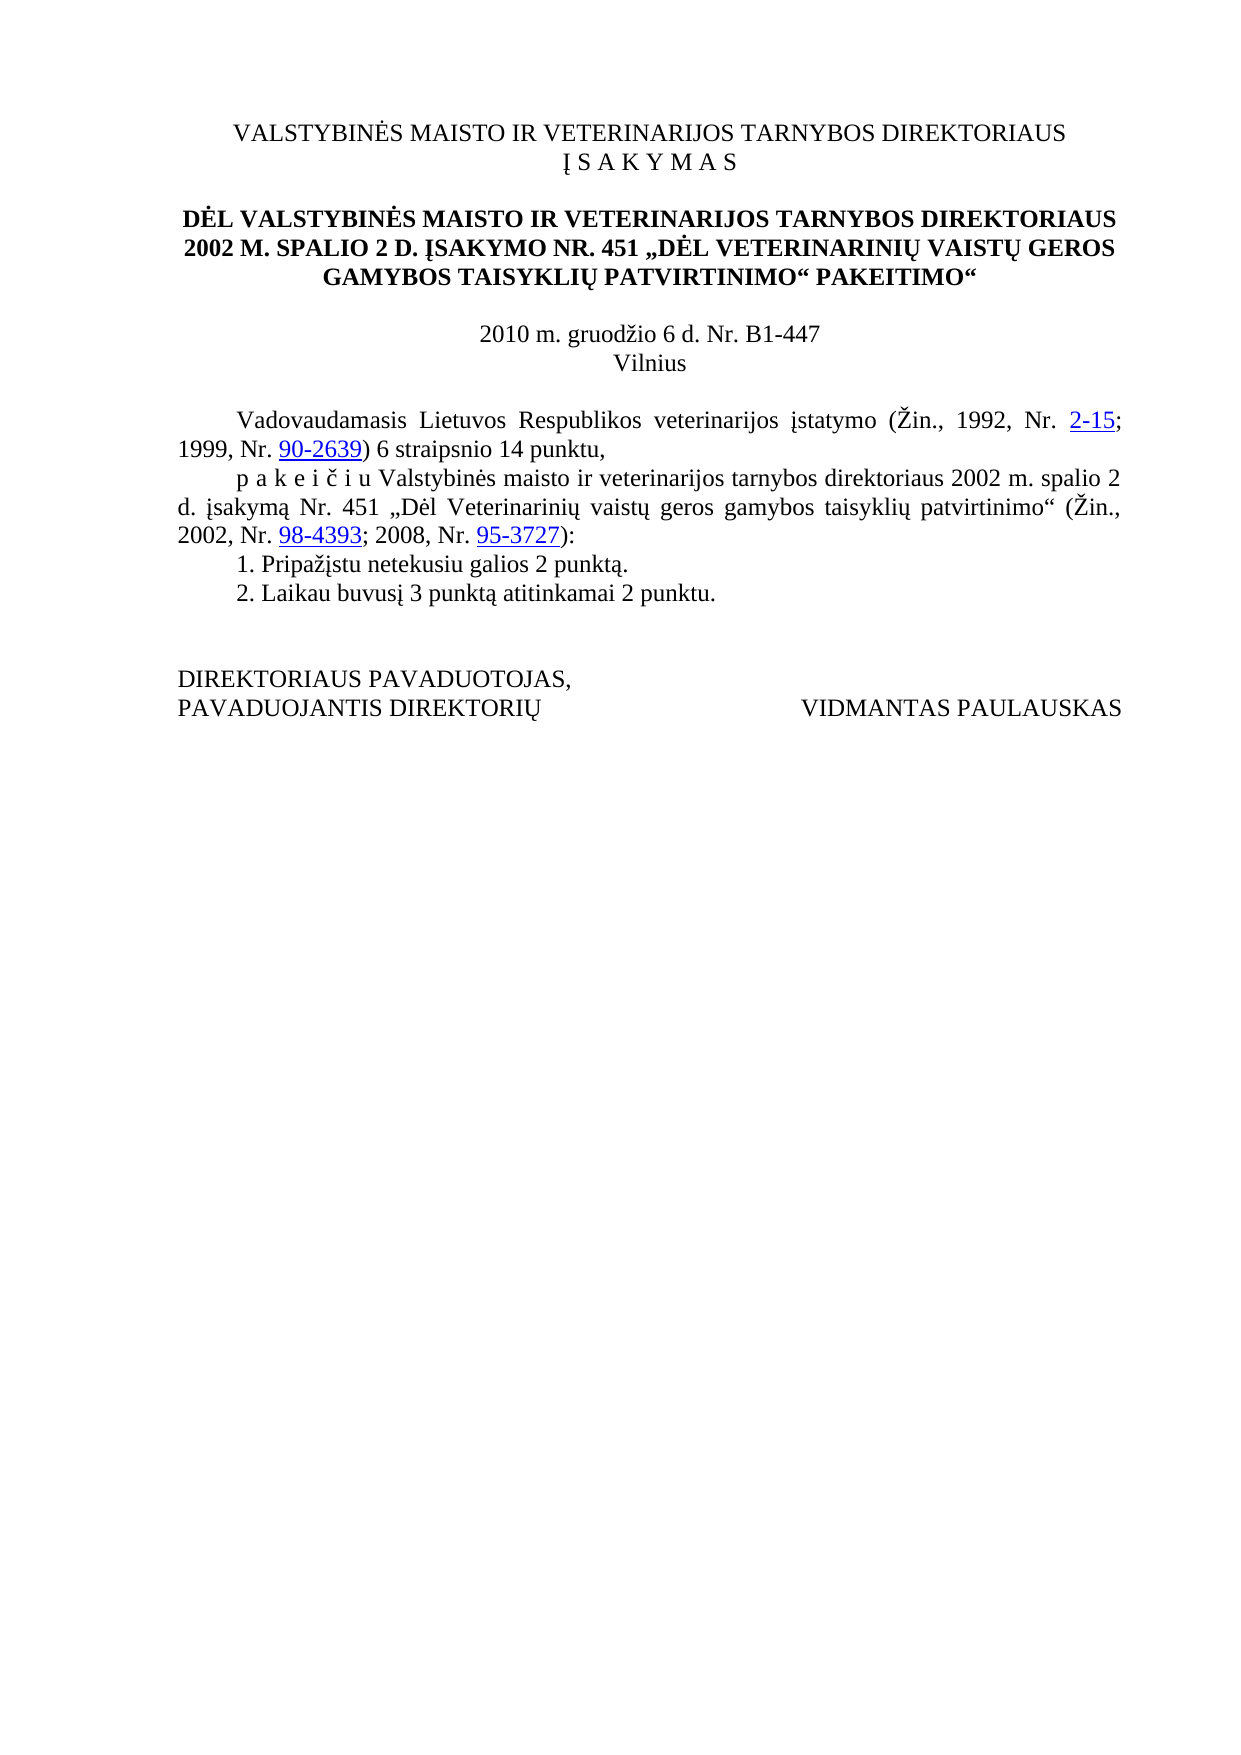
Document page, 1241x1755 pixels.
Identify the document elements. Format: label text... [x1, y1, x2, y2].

text 2. Laikau buvusį 3 punktą atitinkamai 2 punktu. [177, 578, 1122, 607]
text Į S A K Y M A S [177, 147, 1122, 176]
text 1. Pripažįstu netekusiu galios 2 punktą. [177, 549, 1122, 578]
text p a k e i č i u Valstybinės maisto ir veterinarijos tarnybos direktoriaus 2002 m. spalio 2 d. įsakymą Nr. 451 „Dėl Veterinarinių vaistų geros gamybos taisyklių patvirtinimo“ (Žin., 2002, Nr. 98-4393; 2008, Nr. 95-3727): [177, 463, 1122, 549]
text VALSTYBINĖS MAISTO IR VETERINARIJOS TARNYBOS DIREKTORIAUS [177, 118, 1122, 147]
text Direktoriaus pavaduotojas, [177, 664, 1122, 693]
text 2010 m. gruodžio 6 d. Nr. B1-447 [177, 319, 1122, 348]
text Vadovaudamasis Lietuvos Respublikos veterinarijos įstatymo (Žin., 1992, Nr. 2-15; 1999, Nr. 90-2639) 6 straipsnio 14 punktu, [177, 406, 1122, 463]
text pavaduojantis direktorių Vidmantas Paulauskas [177, 693, 1122, 722]
text DĖL VALSTYBINĖS MAISTO IR VETERINARIJOS TARNYBOS DIREKTORIAUS 2002 M. SPALIO 2 D. ĮSAKYMO Nr. 451 „DĖL VETERINARINIŲ VAISTŲ GEROS GAMYBOS TAISYKLIŲ PATVIRTINIMO“ PAKEITIMO“ [177, 204, 1122, 291]
text Vilnius [177, 348, 1122, 377]
